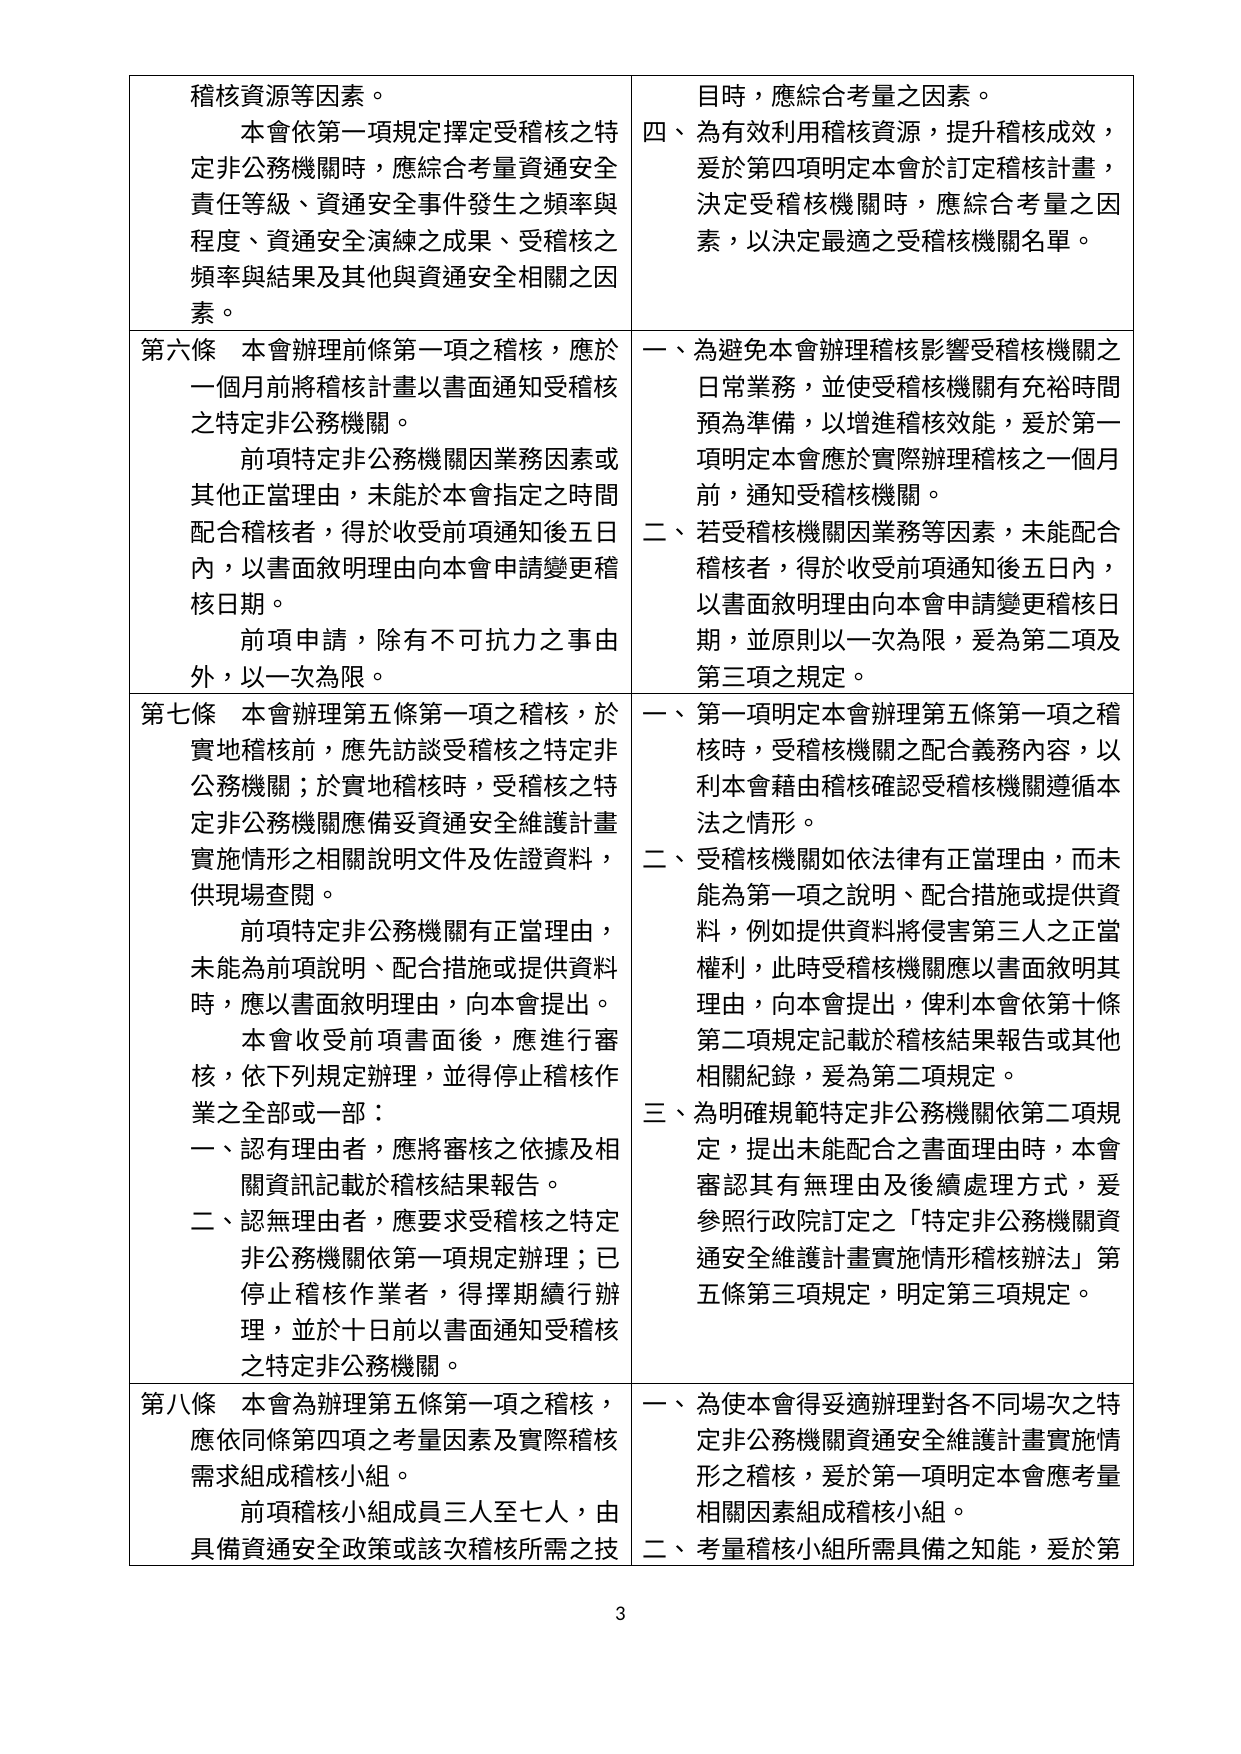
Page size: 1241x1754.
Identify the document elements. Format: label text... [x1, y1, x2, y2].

table_cell 一、為避免本會辦理稽核影響受稽核機關之日常業務，並使受稽核機關有充裕時間預為準備，以增進稽核效能，爰於第一項明定本會應於實際辦理稽核之一個月前，通知受稽核機關。 二、 若受稽核機關因業務等因素，未能配合稽核者，得於收受前項通知後五日內，以書面敘明理由向本會申請變更稽核日期，並原則以一次為限，爰為第二項及第三項之規定。 [632, 331, 1133, 693]
table_cell 目時，應綜合考量之因素。 四、 為有效利用稽核資源，提升稽核成效，爰於第四項明定本會於訂定稽核計畫，決定受稽核機關時，應綜合考量之因素，以決定最適之受稽核機關名單。 [632, 76, 1133, 330]
table_cell 第八條 本會為辦理第五條第一項之稽核，應依同條第四項之考量因素及實際稽核需求組成稽核小組。 前項稽核小組成員三人至七人，由具備資通安全政策或該次稽核所需之技 [130, 1384, 631, 1565]
table_cell 第七條 本會辦理第五條第一項之稽核，於實地稽核前，應先訪談受稽核之特定非公務機關；於實地稽核時，受稽核之特定非公務機關應備妥資通安全維護計畫實施情形之相關說明文件及佐證資料，供現場查閱。 前項特定非公務機關有正當理由，未能為前項說明、配合措施或提供資料時，應以書面敘明理由，向本會提出。 本會收受前項書面後，應進行審核，依下列規定辦理，並得停止稽核作業之全部或一部： 一、認有理由者，應將審核之依據及相關資訊記載於稽核結果報告。 二、認無理由者，應要求受稽核之特定非公務機關依第一項規定辦理；已停止稽核作業者，得擇期續行辦理，並於十日前以書面通知受稽核之特定非公務機關。 [130, 694, 631, 1383]
table_cell 第六條 本會辦理前條第一項之稽核，應於一個月前將稽核計畫以書面通知受稽核之特定非公務機關。 前項特定非公務機關因業務因素或其他正當理由，未能於本會指定之時間配合稽核者，得於收受前項通知後五日內，以書面敘明理由向本會申請變更稽核日期。 前項申請，除有不可抗力之事由外，以一次為限。 [130, 331, 631, 693]
table_cell 稽核資源等因素。 本會依第一項規定擇定受稽核之特定非公務機關時，應綜合考量資通安全責任等級、資通安全事件發生之頻率與程度、資通安全演練之成果、受稽核之頻率與結果及其他與資通安全相關之因素。 [130, 76, 631, 330]
table_cell 一、 第一項明定本會辦理第五條第一項之稽核時，受稽核機關之配合義務內容，以利本會藉由稽核確認受稽核機關遵循本法之情形。 二、 受稽核機關如依法律有正當理由，而未能為第一項之說明、配合措施或提供資料，例如提供資料將侵害第三人之正當權利，此時受稽核機關應以書面敘明其理由，向本會提出，俾利本會依第十條第二項規定記載於稽核結果報告或其他相關紀錄，爰為第二項規定。 三、為明確規範特定非公務機關依第二項規定，提出未能配合之書面理由時，本會審認其有無理由及後續處理方式，爰 參照行政院訂定之「特定非公務機關資通安全維護計畫實施情形稽核辦法」第五條第三項規定，明定第三項規定。 [632, 694, 1133, 1383]
table_cell 一、 為使本會得妥適辦理對各不同場次之特定非公務機關資通安全維護計畫實施情形之稽核，爰於第一項明定本會應考量相關因素組成稽核小組。 二、 考量稽核小組所需具備之知能，爰於第 [632, 1384, 1133, 1565]
